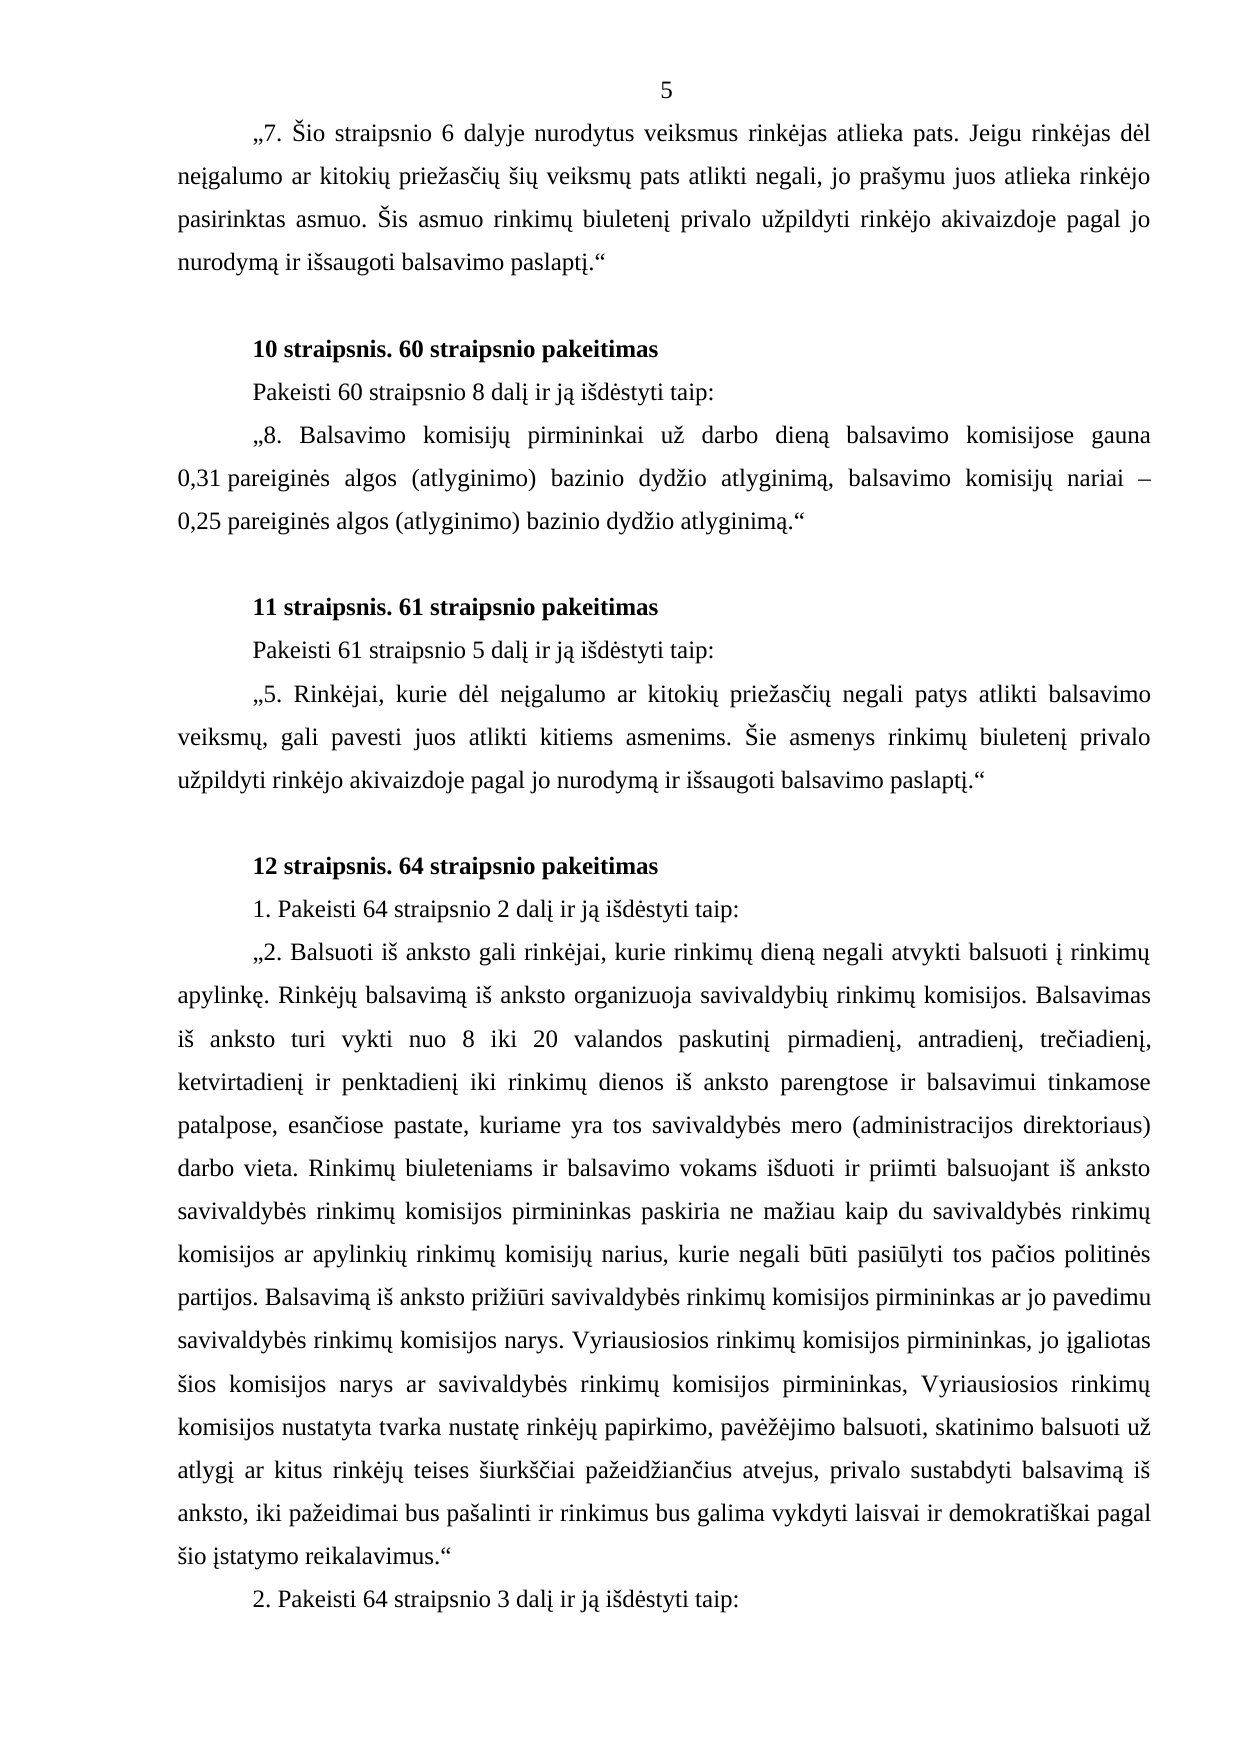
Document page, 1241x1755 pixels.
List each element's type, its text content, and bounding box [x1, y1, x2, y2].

text „7. Šio straipsnio 6 dalyje nurodytus veiksmus rinkėjas atlieka pats. Jeigu rinkėjas dėl neįgalumo ar kitokių priežasčių šių veiksmų pats atlikti negali, jo prašymu juos atlieka rinkėjo pasirinktas asmuo. Šis asmuo rinkimų biuletenį privalo užpildyti rinkėjo akivaizdoje pagal jo nurodymą ir išsaugoti balsavimo paslaptį.“ [177, 118, 1152, 276]
text 11 straipsnis. 61 straipsnio pakeitimas [177, 592, 1152, 621]
text 1. Pakeisti 64 straipsnio 2 dalį ir ją išdėstyti taip: [177, 894, 1152, 923]
text 10 straipsnis. 60 straipsnio pakeitimas [177, 334, 1152, 362]
text Pakeisti 60 straipsnio 8 dalį ir ją išdėstyti taip: [177, 377, 1152, 406]
text 2. Pakeisti 64 straipsnio 3 dalį ir ją išdėstyti taip: [177, 1584, 1152, 1613]
text „8. Balsavimo komisijų pirmininkai už darbo dieną balsavimo komisijose gauna 0,31 pareiginės algos (atlyginimo) bazinio dydžio atlyginimą, balsavimo komisijų nariai – 0,25 pareiginės algos (atlyginimo) bazinio dydžio atlyginimą.“ [177, 420, 1152, 535]
text 12 straipsnis. 64 straipsnio pakeitimas [177, 851, 1152, 880]
text Pakeisti 61 straipsnio 5 dalį ir ją išdėstyti taip: [177, 636, 1152, 664]
text „2. Balsuoti iš anksto gali rinkėjai, kurie rinkimų dieną negali atvykti balsuoti į rinkimų apylinkę. Rinkėjų balsavimą iš anksto organizuoja savivaldybių rinkimų komisijos. Balsavimas iš anksto turi vykti nuo 8 iki 20 valandos paskutinį pirmadienį, antradienį, trečiadienį, ketvirtadienį ir penktadienį iki rinkimų dienos iš anksto parengtose ir balsavimui tinkamose patalpose, esančiose pastate, kuriame yra tos savivaldybės mero (administracijos direktoriaus) darbo vieta. Rinkimų biuleteniams ir balsavimo vokams išduoti ir priimti balsuojant iš anksto savivaldybės rinkimų komisijos pirmininkas paskiria ne mažiau kaip du savivaldybės rinkimų komisijos ar apylinkių rinkimų komisijų narius, kurie negali būti pasiūlyti tos pačios politinės partijos. Balsavimą iš anksto prižiūri savivaldybės rinkimų komisijos pirmininkas ar jo pavedimu savivaldybės rinkimų komisijos narys. Vyriausiosios rinkimų komisijos pirmininkas, jo įgaliotas šios komisijos narys ar savivaldybės rinkimų komisijos pirmininkas, Vyriausiosios rinkimų komisijos nustatyta tvarka nustatę rinkėjų papirkimo, pavėžėjimo balsuoti, skatinimo balsuoti už atlygį ar kitus rinkėjų teises šiurkščiai pažeidžiančius atvejus, privalo sustabdyti balsavimą iš anksto, iki pažeidimai bus pašalinti ir rinkimus bus galima vykdyti laisvai ir demokratiškai pagal šio įstatymo reikalavimus.“ [177, 937, 1152, 1570]
text „5. Rinkėjai, kurie dėl neįgalumo ar kitokių priežasčių negali patys atlikti balsavimo veiksmų, gali pavesti juos atlikti kitiems asmenims. Šie asmenys rinkimų biuletenį privalo užpildyti rinkėjo akivaizdoje pagal jo nurodymą ir išsaugoti balsavimo paslaptį.“ [177, 679, 1152, 794]
